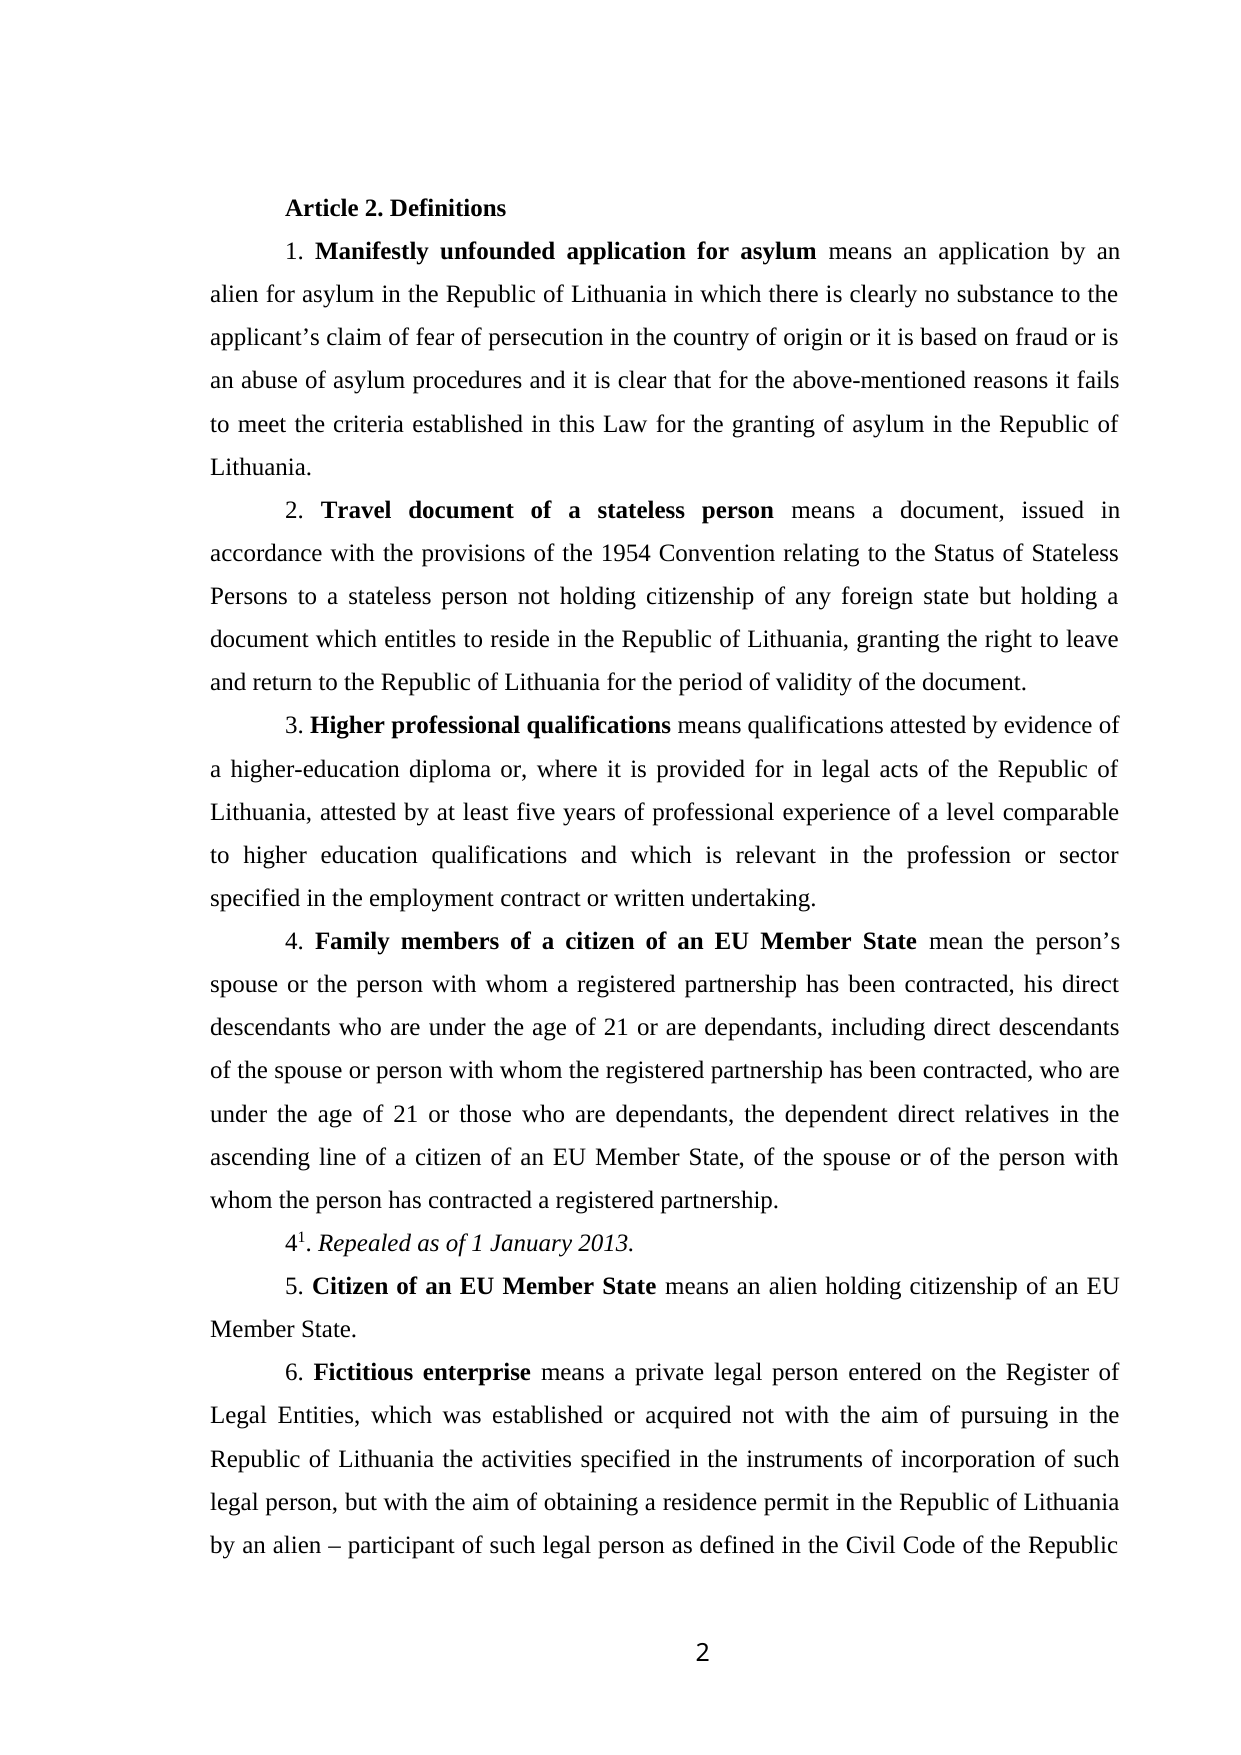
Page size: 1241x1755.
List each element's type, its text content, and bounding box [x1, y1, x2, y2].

text 5. Citizen of an EU Member State means an alien holding citizenship of an EU Member State. [210, 1271, 1120, 1343]
text 41. Repealed as of 1 January 2013. [210, 1228, 1120, 1257]
text 4. Family members of a citizen of an EU Member State mean the person’s spouse or the person with whom a registered partnership has been contracted, his direct descendants who are under the age of 21 or are dependants, including direct descendants of the spouse or person with whom the registered partnership has been contracted, who are under the age of 21 or those who are dependants, the dependent direct relatives in the ascending line of a citizen of an EU Member State, of the spouse or of the person with whom the person has contracted a registered partnership. [210, 926, 1120, 1214]
text Article 2. Definitions [210, 193, 1120, 222]
text 3. Higher professional qualifications means qualifications attested by evidence of a higher-education diploma or, where it is provided for in legal acts of the Republic of Lithuania, attested by at least five years of professional experience of a level comparable to higher education qualifications and which is relevant in the profession or sector specified in the employment contract or written undertaking. [210, 711, 1120, 912]
text 1. Manifestly unfounded application for asylum means an application by an alien for asylum in the Republic of Lithuania in which there is clearly no substance to the applicant’s claim of fear of persecution in the country of origin or it is based on fraud or is an abuse of asylum procedures and it is clear that for the above-mentioned reasons it fails to meet the criteria established in this Law for the granting of asylum in the Republic of Lithuania. [210, 236, 1120, 481]
text 6. Fictitious enterprise means a private legal person entered on the Register of Legal Entities, which was established or acquired not with the aim of pursuing in the Republic of Lithuania the activities specified in the instruments of incorporation of such legal person, but with the aim of obtaining a residence permit in the Republic of Lithuania by an alien – participant of such legal person as defined in the Civil Code of the Republic [210, 1357, 1120, 1559]
text 2. Travel document of a stateless person means a document, issued in accordance with the provisions of the 1954 Convention relating to the Status of Stateless Persons to a stateless person not holding citizenship of any foreign state but holding a document which entitles to reside in the Republic of Lithuania, granting the right to leave and return to the Republic of Lithuania for the period of validity of the document. [210, 495, 1120, 696]
